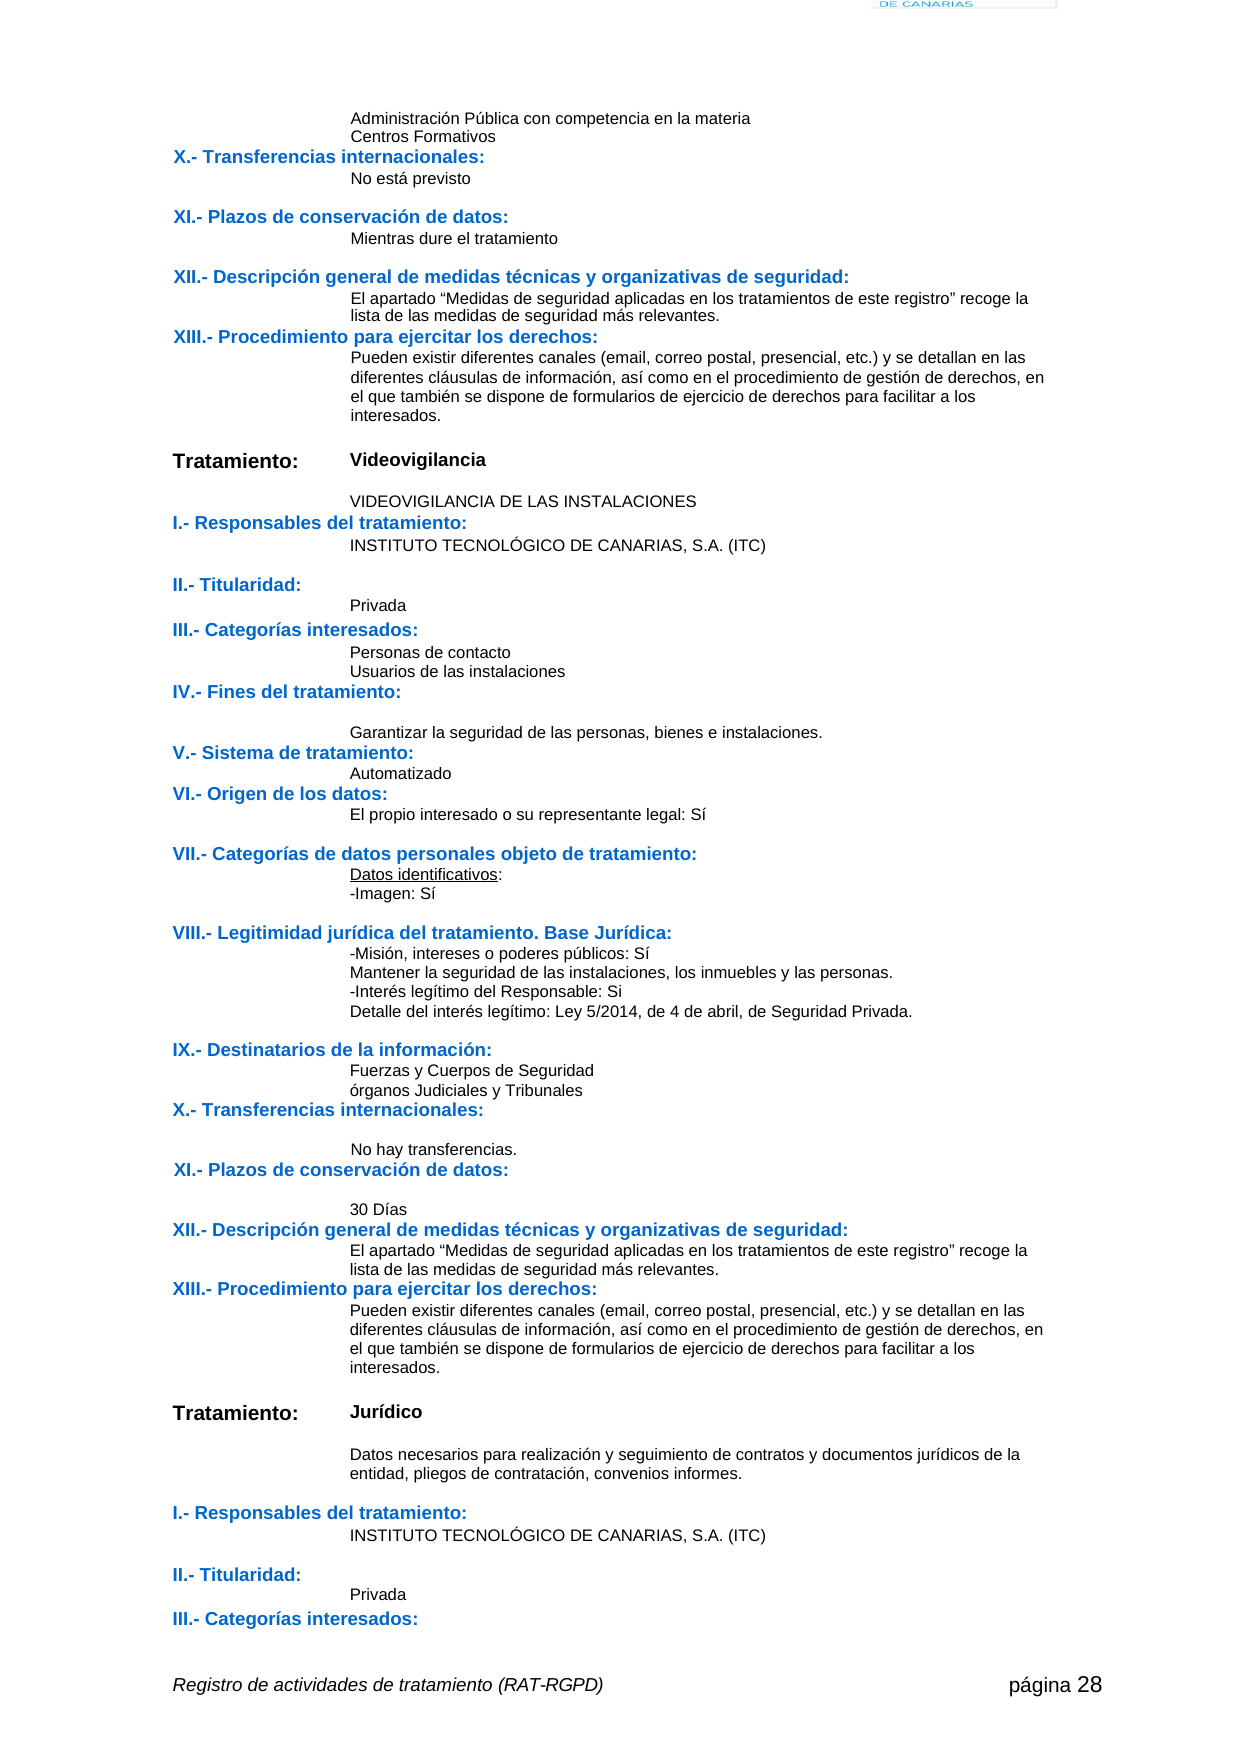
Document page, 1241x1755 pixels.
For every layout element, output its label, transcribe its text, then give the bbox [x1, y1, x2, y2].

text Garantizar la seguridad de las personas, bienes e instalaciones. [349, 723, 1195, 743]
text -Misión, intereses o poderes públicos: Sí [349, 944, 1195, 963]
text Datos necesarios para realización y seguimiento de contratos y documentos jurídicos de la entidad, pliegos de contratación, convenios informes. [349, 1444, 1075, 1483]
table_cell X.- Transferencias internacionales: [153, 148, 1064, 170]
text El apartado “Medidas de seguridad aplicadas en los tratamientos de este registro” recoge la lista de las medidas de seguridad más relevantes. [349, 1241, 1052, 1279]
text Detalle del interés legítimo: Ley 5/2014, de 4 de abril, de Seguridad Privada. [349, 1001, 1195, 1021]
subtitle VI.- Origen de los datos: [172, 783, 1195, 805]
subtitle II.- Titularidad: [172, 573, 306, 595]
text Tratamiento: Videovigilancia [172, 449, 1195, 473]
text Pueden existir diferentes canales (email, correo postal, presencial, etc.) y se detallan en las diferentes cláusulas de información, así como en el procedimiento de gestión de derechos, en el que también se dispone de formularios de ejercicio de derechos para facilitar a los interesados. [349, 1300, 1052, 1377]
subtitle VIII.- Legitimidad jurídica del tratamiento. Base Jurídica: [172, 922, 1195, 944]
subtitle XII.- Descripción general de medidas técnicas y organizativas de seguridad: [172, 1219, 1195, 1241]
text Datos identificativos: [349, 865, 1195, 884]
subtitle II.- Titularidad: [172, 1564, 306, 1585]
text Fuerzas y Cuerpos de Seguridad órganos Judiciales y Tribunales [349, 1061, 596, 1099]
text INSTITUTO TECNOLÓGICO DE CANARIAS, S.A. (ITC) [349, 535, 1195, 554]
table_cell XII.- Descripción general de medidas técnicas y organizativas de seguridad: [153, 258, 1064, 289]
text Privada [349, 595, 1195, 614]
subtitle I.- Responsables del tratamiento: [172, 512, 1195, 533]
text Tratamiento: Jurídico [172, 1401, 1195, 1425]
text No hay transferencias. [139, 1140, 517, 1159]
table_cell Pueden existir diferentes canales (email, correo postal, presencial, etc.) y se detallan en las diferentes cláusulas de información, así como en el procedimiento de gestión de derechos, en el que también se dispone de formularios de ejercicio de derechos para facilitar a los interesados. [153, 349, 1064, 425]
text El propio interesado o su representante legal: Sí [349, 805, 1195, 824]
table_header Administración Pública con competencia en la materia Centros Formativos [153, 110, 1064, 148]
text -Interés legítimo del Responsable: Si [349, 982, 1195, 1001]
subtitle I.- Responsables del tratamiento: [172, 1502, 1195, 1523]
text Privada [349, 1585, 1195, 1604]
subtitle VII.- Categorías de datos personales objeto de tratamiento: [172, 843, 1195, 864]
text Personas de contacto Usuarios de las instalaciones [349, 642, 568, 681]
subtitle III.- Categorías interesados: [172, 1608, 1195, 1630]
subtitle X.- Transferencias internacionales: [172, 1099, 1195, 1121]
text INSTITUTO TECNOLÓGICO DE CANARIAS, S.A. (ITC) [349, 1525, 1195, 1544]
text Mantener la seguridad de las instalaciones, los inmuebles y las personas. [349, 963, 1195, 982]
subtitle V.- Sistema de tratamiento: [172, 743, 1195, 764]
text 30 Días [349, 1199, 1195, 1219]
table_cell El apartado “Medidas de seguridad aplicadas en los tratamientos de este registro” recoge la lista de las medidas de seguridad más relevantes. [153, 289, 1064, 327]
table_cell Mientras dure el tratamiento [153, 229, 1064, 258]
subtitle XIII.- Procedimiento para ejercitar los derechos: [172, 1279, 1195, 1300]
text Automatizado [349, 764, 1195, 783]
table_cell No está previsto [153, 170, 1064, 198]
table_cell XI.- Plazos de conservación de datos: [153, 198, 1064, 229]
subtitle III.- Categorías interesados: [172, 619, 1195, 641]
text -Imagen: Sí [349, 884, 1195, 903]
subtitle XI.- Plazos de conservación de datos: [139, 1159, 509, 1181]
subtitle IX.- Destinatarios de la información: [172, 1039, 1195, 1061]
text VIDEOVIGILANCIA DE LAS INSTALACIONES [349, 492, 1195, 511]
table_cell XIII.- Procedimiento para ejercitar los derechos: [153, 328, 1064, 349]
subtitle IV.- Fines del tratamiento: [172, 681, 1195, 703]
